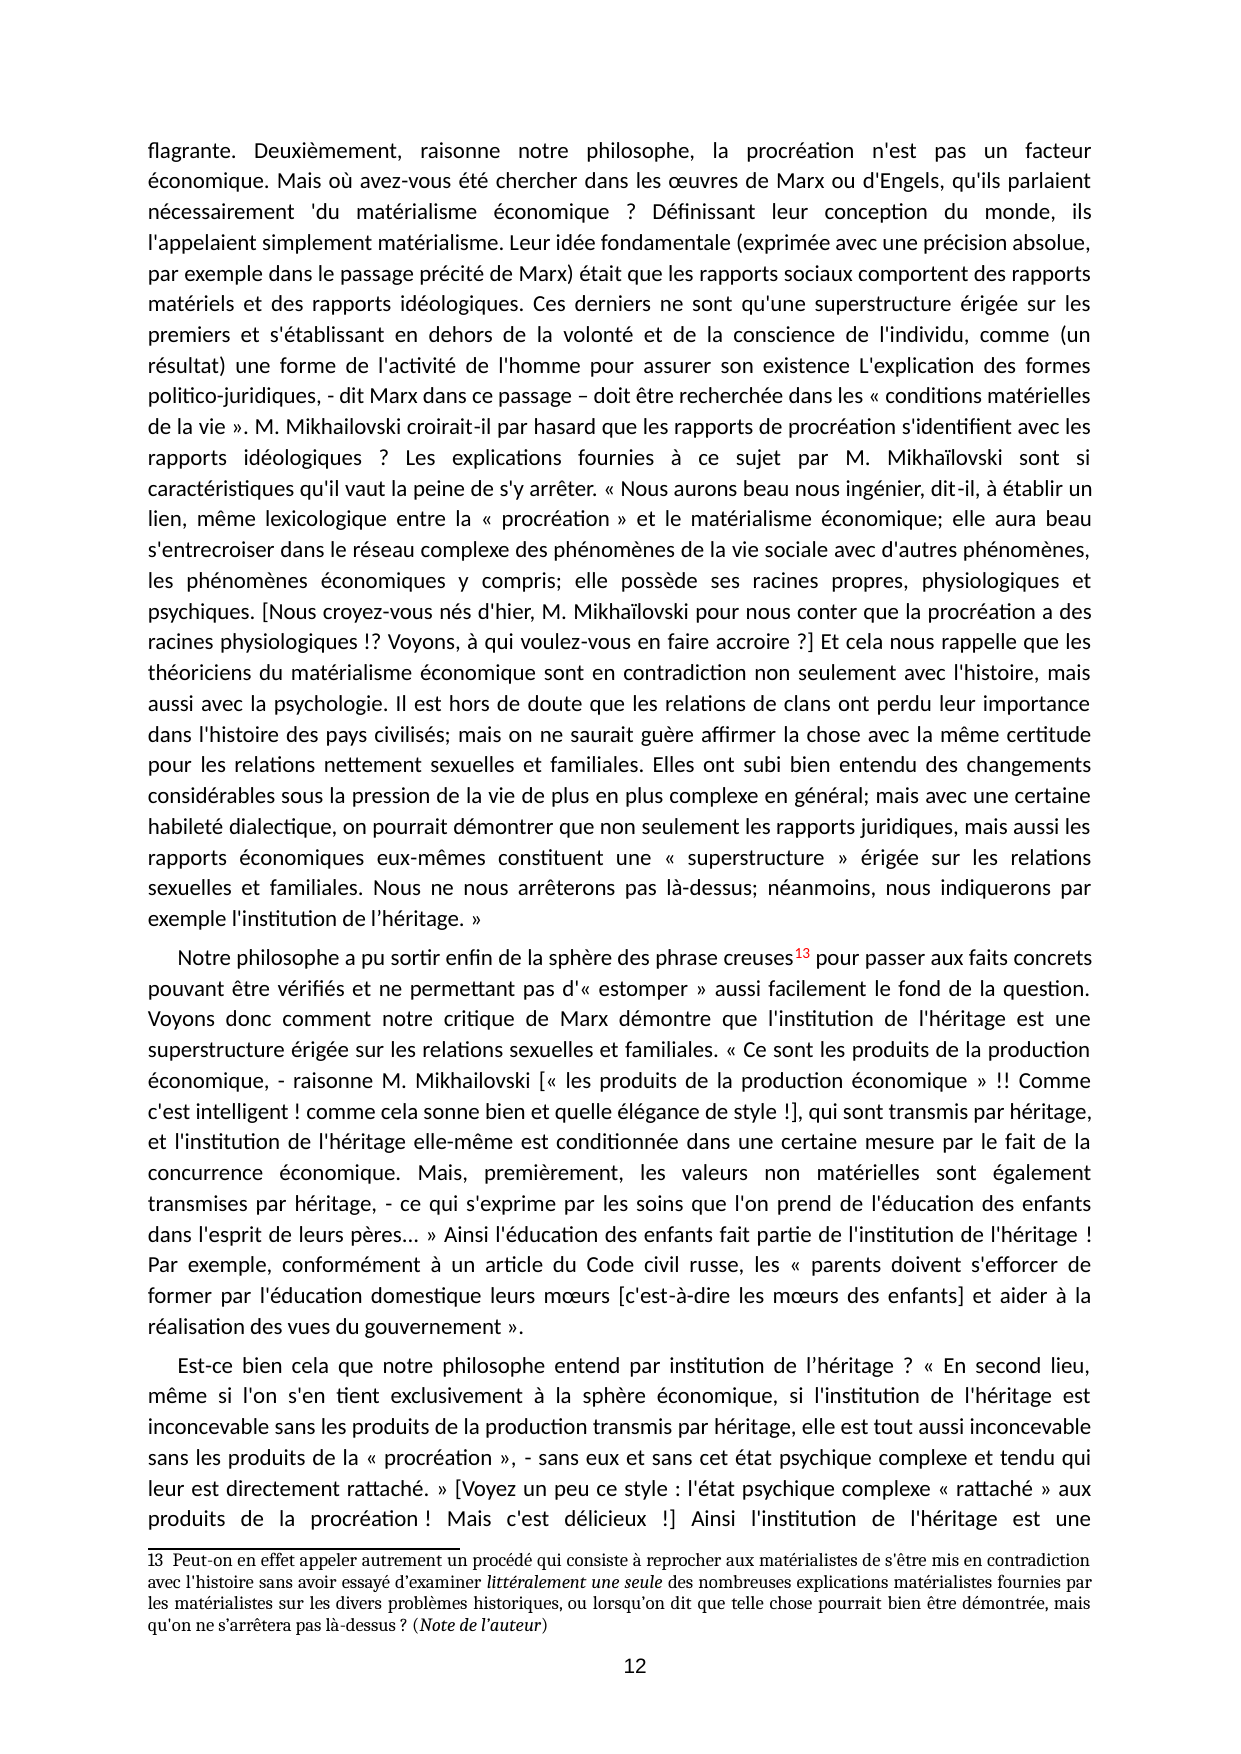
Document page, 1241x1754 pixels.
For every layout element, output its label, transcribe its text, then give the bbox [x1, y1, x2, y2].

text flagrante. Deuxièmement, raisonne notre philosophe, la procréation n'est pas un facteur économique. Mais où avez‑vous été chercher dans les œuvres de Marx ou d'Engels, qu'ils parlaient nécessairement 'du matérialisme économique ? Définissant leur conception du monde, ils l'appelaient simplement matérialisme. Leur idée fondamentale (exprimée avec une précision absolue, par exemple dans le passage précité de Marx) était que les rapports sociaux comportent des rapports matériels et des rapports idéologiques. Ces derniers ne sont qu'une superstructure érigée sur les premiers et s'établissant en dehors de la volonté et de la conscience de l'individu, comme (un résultat) une forme de l'activité de l'homme pour assurer son existence L'explication des formes politico‑juridiques, ‑ dit Marx dans ce passage – doit être recherchée dans les « conditions matérielles de la vie ». M. Mikhailovski croirait‑il par hasard que les rapports de procréation s'identifient avec les rapports idéologiques ? Les explications fournies à ce sujet par M. Mikhaïlovski sont si caractéristiques qu'il vaut la peine de s'y arrêter. « Nous aurons beau nous ingénier, dit‑il, à établir un lien, même lexicologique entre la « procréation » et le matérialisme économique; elle aura beau s'entrecroiser dans le réseau complexe des phénomènes de la vie sociale avec d'autres phénomènes, les phénomènes économiques y compris; elle possède ses racines propres, physiologiques et psychiques. [Nous croyez‑vous nés d'hier, M. Mikhaïlovski pour nous conter que la procréation a des racines physiologiques !? Voyons, à qui voulez‑vous en faire accroire ?] Et cela nous rappelle que les théoriciens du matérialisme économique sont en contradiction non seulement avec l'histoire, mais aussi avec la psychologie. Il est hors de doute que les relations de clans ont perdu leur importance dans l'histoire des pays civilisés; mais on ne saurait guère affirmer la chose avec la même certitude pour les relations nettement sexuelles et familiales. Elles ont subi bien entendu des changements considérables sous la pression de la vie de plus en plus complexe en général; mais avec une certaine habileté dialectique, on pourrait démontrer que non seulement les rapports juridiques, mais aussi les rapports économiques eux‑mêmes constituent une « superstructure » érigée sur les relations sexuelles et familiales. Nous ne nous arrêterons pas là-dessus; néanmoins, nous indiquerons par exemple l'institution de l’héritage. » [148, 136, 1093, 932]
text Est‑ce bien cela que notre philosophe entend par institution de l’héritage ? « En second lieu, même si l'on s'en tient exclusivement à la sphère économique, si l'institution de l'héritage est inconcevable sans les produits de la production transmis par héritage, elle est tout aussi inconcevable sans les produits de la « procréation », ‑ sans eux et sans cet état psychique complexe et tendu qui leur est directement rattaché. » [Voyez un peu ce style : l'état psychique complexe « rattaché » aux produits de la procréation ! Mais c'est délicieux !] Ainsi l'institution de l'héritage est une [148, 1351, 1093, 1533]
text Peut‑on en effet appeler autrement un procédé qui consiste à reprocher aux matérialistes de s'être mis en contradiction avec l'histoire sans avoir essayé d’examiner littéralement une seule des nombreuses explications matérialistes fournies par les matérialistes sur les divers problèmes historiques, ou lorsqu’on dit que telle chose pourrait bien être démontrée, mais qu'on ne s’arrêtera pas là‑dessus ? (Note de l’auteur) [148, 1549, 1093, 1636]
text Notre philosophe a pu sortir enfin de la sphère des phrase creuses pour passer aux faits concrets pouvant être vérifiés et ne permettant pas d'« estomper » aussi facilement le fond de la question. Voyons donc comment notre critique de Marx démontre que l'institution de l'héritage est une superstructure érigée sur les relations sexuelles et familiales. « Ce sont les produits de la production économique, ‑ raisonne M. Mikhailovski [« les produits de la production économique » !! Comme c'est intelligent ! comme cela sonne bien et quelle élégance de style !], qui sont transmis par héritage, et l'institution de l'héritage elle-même est conditionnée dans une certaine mesure par le fait de la concurrence économique. Mais, premièrement, les valeurs non matérielles sont également transmises par héritage, ‑ ce qui s'exprime par les soins que l'on prend de l'éducation des enfants dans l'esprit de leurs pères... » Ainsi l'éducation des enfants fait partie de l'institution de l'héritage ! Par exemple, conformément à un article du Code civil russe, les « parents doivent s'efforcer de former par l'éducation domestique leurs mœurs [c'est‑à‑dire les mœurs des enfants] et aider à la réalisation des vues du gouvernement ». [148, 943, 1093, 1340]
